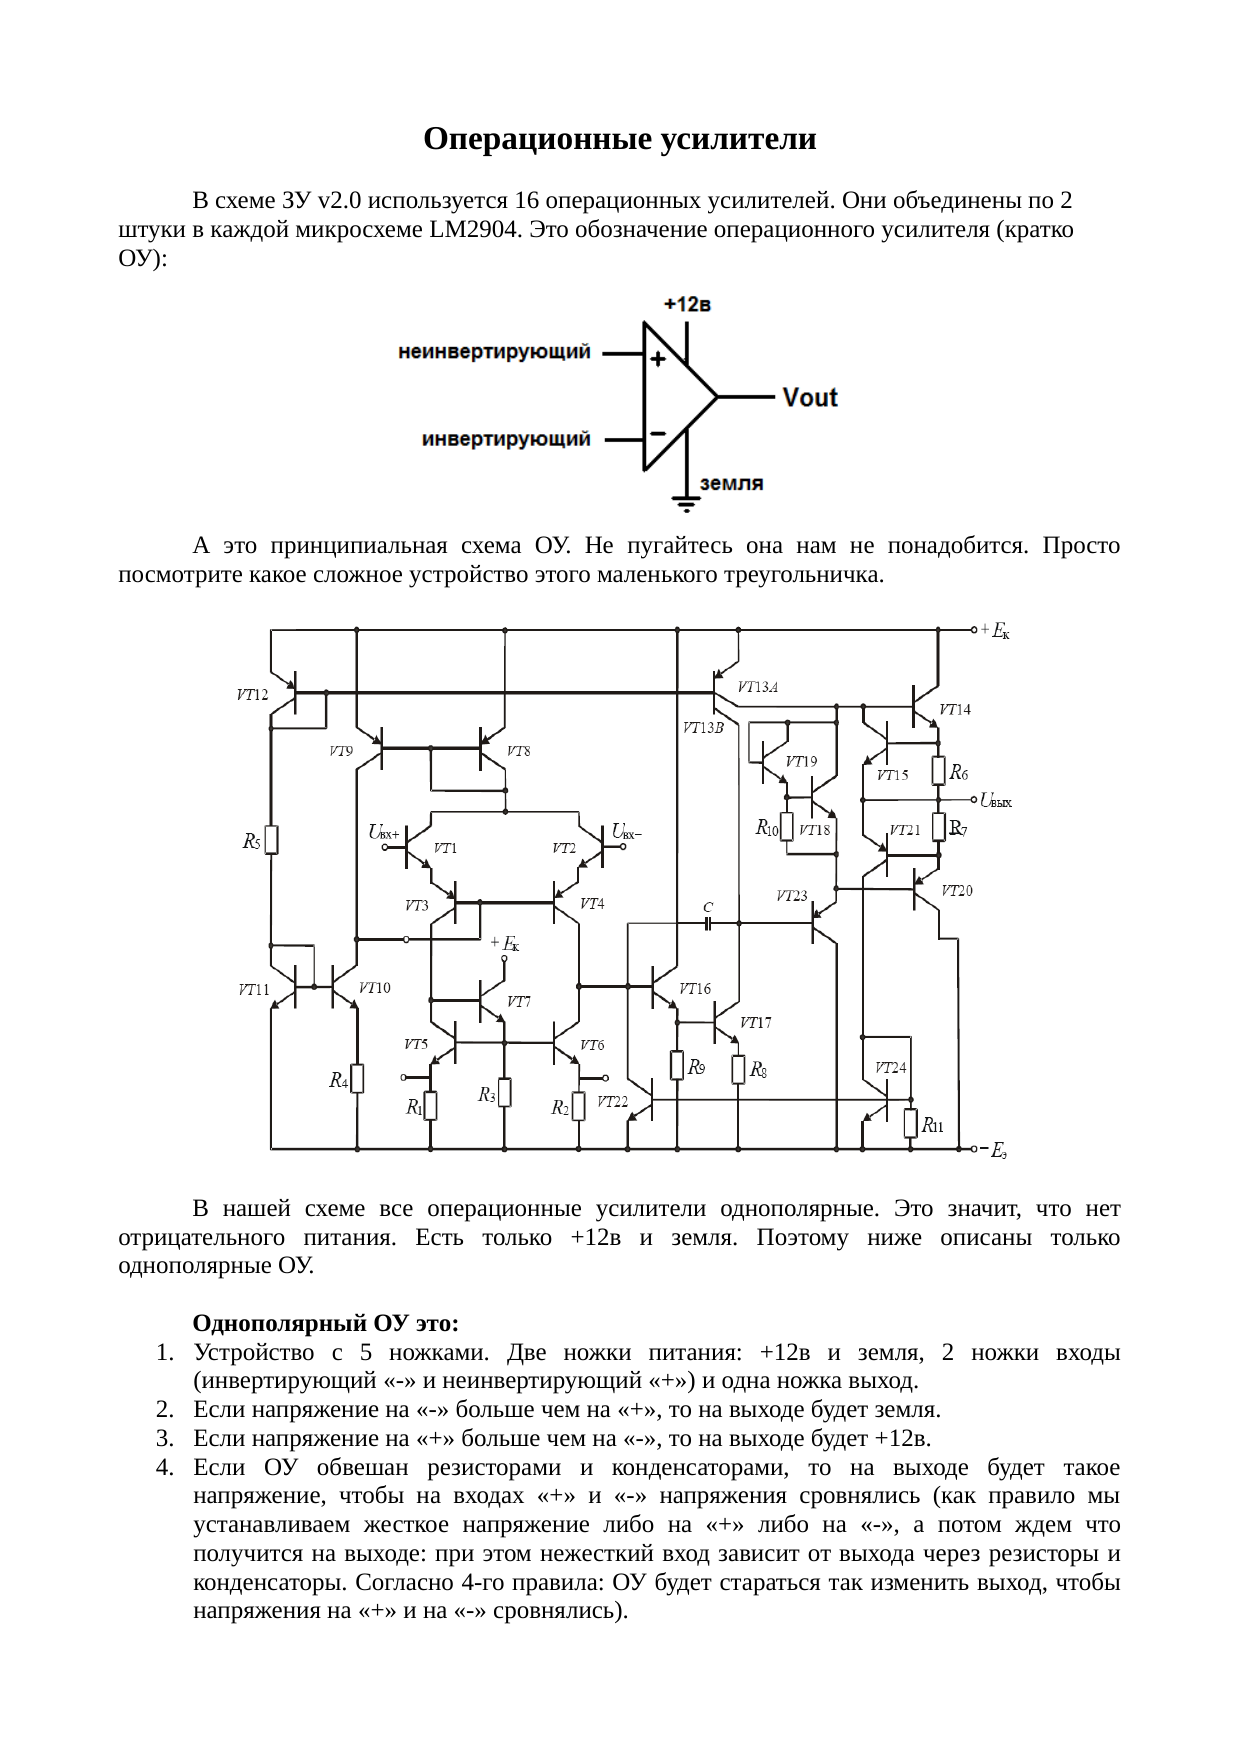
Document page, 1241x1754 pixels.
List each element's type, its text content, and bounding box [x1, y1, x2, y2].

text В нашей схеме все операционные усилители однополярные. Это значит, что нет отрицательного питания. Есть только +12в и земля. Поэтому ниже описаны только однополярные ОУ. [118, 1193, 1122, 1279]
list Если напряжение на «-» больше чем на «+», то на выходе будет земля. [156, 1394, 1122, 1423]
list Если напряжение на «+» больше чем на «-», то на выходе будет +12в. [156, 1423, 1122, 1452]
list Устройство с 5 ножками. Две ножки питания: +12в и земля, 2 ножки входы (инвертирующий «-» и неинвертирующий «+») и одна ножка выход. [156, 1337, 1122, 1394]
text А это принципиальная схема ОУ. Не пугайтесь она нам не понадобится. Просто посмотрите какое сложное устройство этого маленького треугольничка. [118, 530, 1122, 588]
text Однополярный ОУ это: [118, 1308, 1122, 1337]
text В схеме ЗУ v2.0 используется 16 операционных усилителей. Они объединены по 2 штуки в каждой микросхеме LM2904. Это обозначение операционного усилителя (кратко ОУ): [118, 185, 1122, 271]
text Операционные усилители [118, 118, 1122, 156]
list Если ОУ обвешан резисторами и конденсаторами, то на выходе будет такое напряжение, чтобы на входах «+» и «-» напряжения сровнялись (как правило мы устанавливаем жесткое напряжение либо на «+» либо на «-», а потом ждем что получится на выходе: при этом нежесткий вход зависит от выхода через резисторы и конденсаторы. Согласно 4-го правила: ОУ будет стараться так изменить выход, чтобы напряжения на «+» и на «-» сровнялись). [156, 1452, 1122, 1624]
